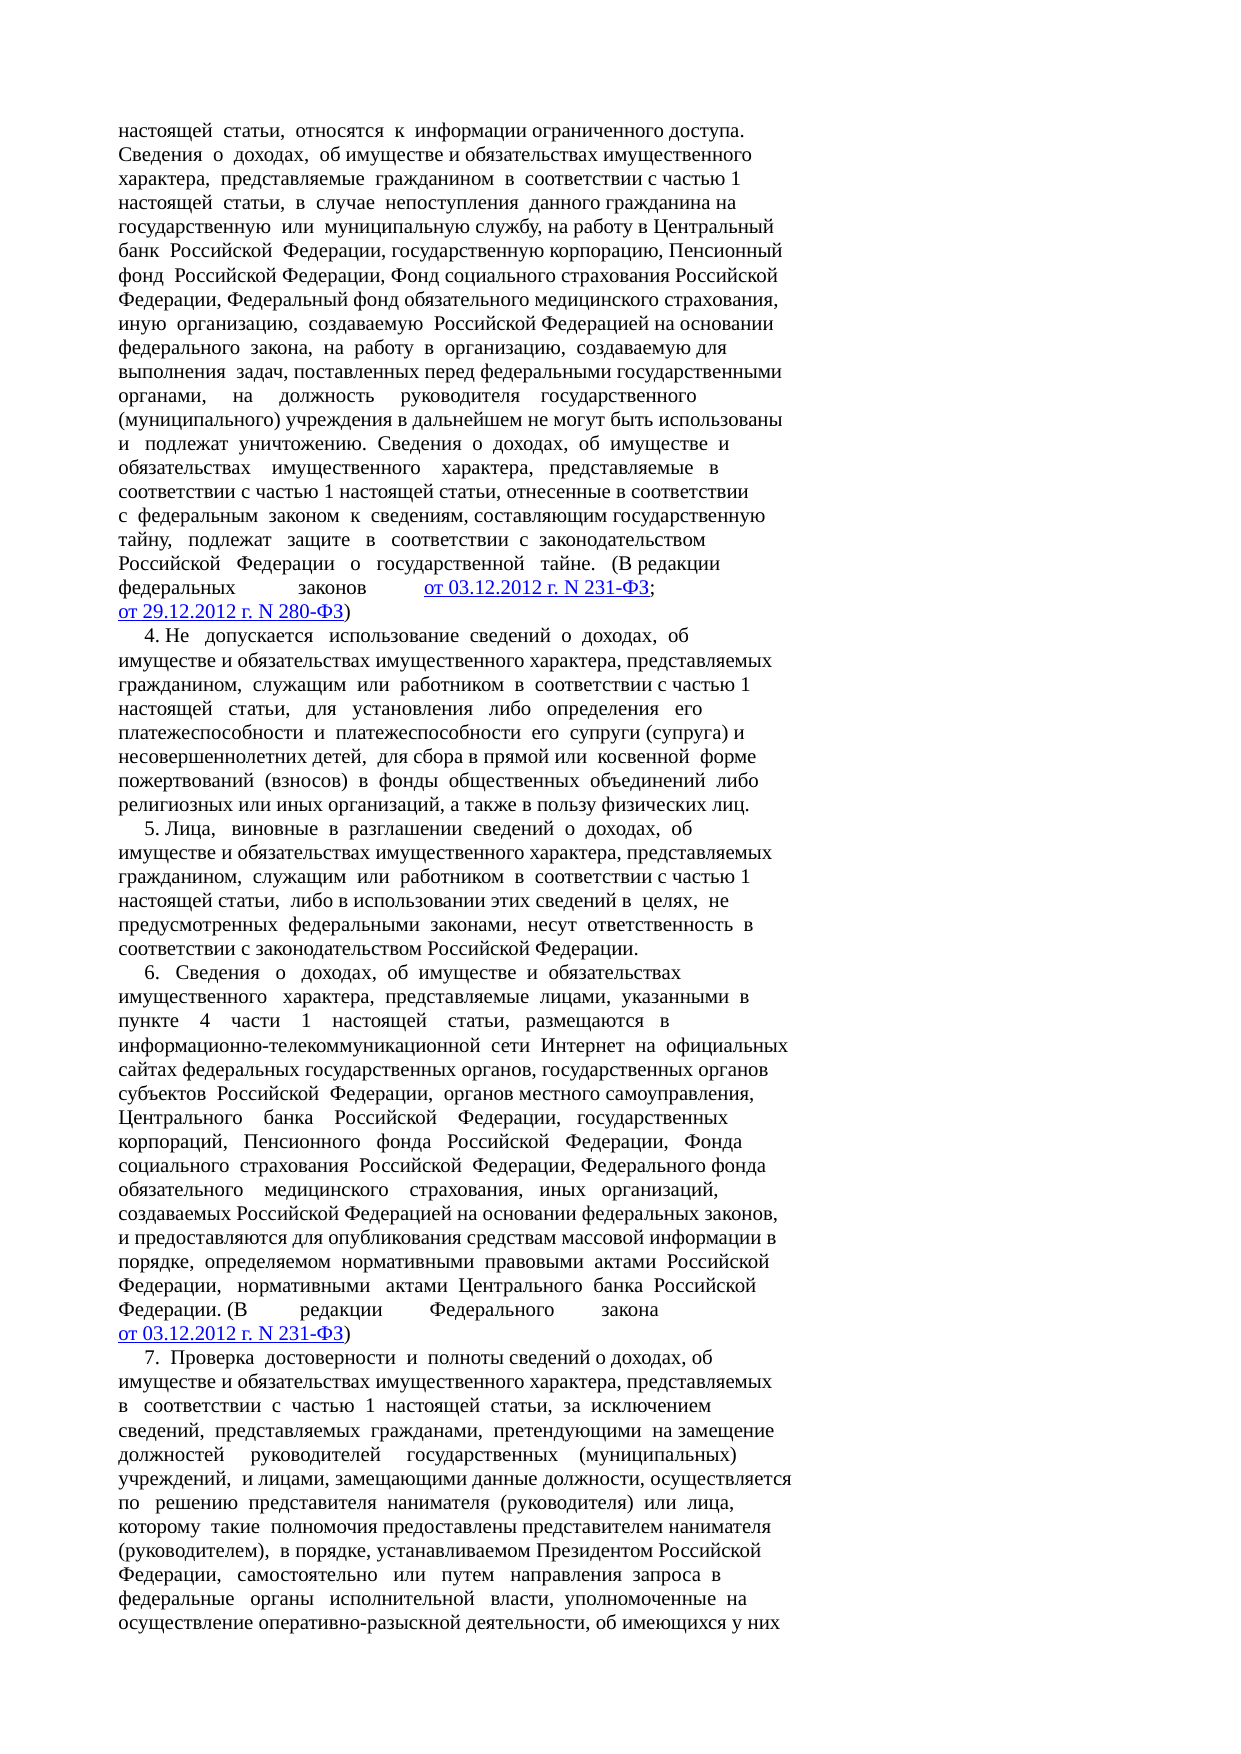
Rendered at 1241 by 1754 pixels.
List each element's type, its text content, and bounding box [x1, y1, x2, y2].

text Федерации, нормативными актами Центрального банка Российской [118, 1273, 1122, 1297]
text Федерации. (В редакции Федерального закона [118, 1297, 1122, 1321]
text государственную или муниципальную службу, на работу в Центральный [118, 214, 1122, 238]
text социального страхования Российской Федерации, Федерального фонда [118, 1153, 1122, 1177]
text Центрального банка Российской Федерации, государственных [118, 1105, 1122, 1129]
text имуществе и обязательствах имущественного характера, представляемых [118, 647, 1122, 672]
text обязательного медицинского страхования, иных организаций, [118, 1177, 1122, 1201]
text имущественного характера, представляемые лицами, указанными в [118, 984, 1122, 1008]
text сайтах федеральных государственных органов, государственных органов [118, 1057, 1122, 1081]
text несовершеннолетних детей, для сбора в прямой или косвенной форме [118, 744, 1122, 768]
text органами, на должность руководителя государственного [118, 383, 1122, 407]
text с федеральным законом к сведениям, составляющим государственную [118, 503, 1122, 527]
text учреждений, и лицами, замещающими данные должности, осуществляется [118, 1466, 1122, 1490]
text в соответствии с частью 1 настоящей статьи, за исключением [118, 1393, 1122, 1417]
text и предоставляются для опубликования средствам массовой информации в [118, 1225, 1122, 1249]
text Федерации, самостоятельно или путем направления запроса в [118, 1562, 1122, 1586]
text фонд Российской Федерации, Фонд социального страхования Российской [118, 262, 1122, 287]
text имуществе и обязательствах имущественного характера, представляемых [118, 1369, 1122, 1393]
text религиозных или иных организаций, а также в пользу физических лиц. [118, 792, 1122, 816]
text которому такие полномочия предоставлены представителем нанимателя [118, 1514, 1122, 1538]
text (руководителем), в порядке, устанавливаемом Президентом Российской [118, 1538, 1122, 1562]
text тайну, подлежат защите в соответствии с законодательством [118, 527, 1122, 551]
text федеральных законов от 03.12.2012 г. N 231-ФЗ; [118, 575, 1122, 599]
text пункте 4 части 1 настоящей статьи, размещаются в [118, 1008, 1122, 1032]
text имуществе и обязательствах имущественного характера, представляемых [118, 840, 1122, 864]
text от 29.12.2012 г. N 280-ФЗ) [118, 599, 1122, 623]
text федеральные органы исполнительной власти, уполномоченные на [118, 1586, 1122, 1610]
text создаваемых Российской Федерацией на основании федеральных законов, [118, 1201, 1122, 1225]
text настоящей статьи, относятся к информации ограниченного доступа. [118, 118, 1122, 142]
text осуществление оперативно-разыскной деятельности, об имеющихся у них [118, 1610, 1122, 1634]
text пожертвований (взносов) в фонды общественных объединений либо [118, 768, 1122, 792]
text 5. Лица, виновные в разглашении сведений о доходах, об [118, 816, 1122, 840]
text Российской Федерации о государственной тайне. (В редакции [118, 551, 1122, 575]
text (муниципального) учреждения в дальнейшем не могут быть использованы [118, 407, 1122, 431]
text порядке, определяемом нормативными правовыми актами Российской [118, 1249, 1122, 1273]
text банк Российской Федерации, государственную корпорацию, Пенсионный [118, 238, 1122, 262]
text гражданином, служащим или работником в соответствии с частью 1 [118, 864, 1122, 888]
text должностей руководителей государственных (муниципальных) [118, 1442, 1122, 1466]
text характера, представляемые гражданином в соответствии с частью 1 [118, 166, 1122, 190]
text Сведения о доходах, об имуществе и обязательствах имущественного [118, 142, 1122, 166]
text иную организацию, создаваемую Российской Федерацией на основании [118, 311, 1122, 335]
text обязательствах имущественного характера, представляемые в [118, 455, 1122, 479]
text предусмотренных федеральными законами, несут ответственность в [118, 912, 1122, 936]
text 7. Проверка достоверности и полноты сведений о доходах, об [118, 1345, 1122, 1369]
text от 03.12.2012 г. N 231-ФЗ) [118, 1321, 1122, 1345]
text информационно-телекоммуникационной сети Интернет на официальных [118, 1032, 1122, 1057]
text платежеспособности и платежеспособности его супруги (супруга) и [118, 720, 1122, 744]
text по решению представителя нанимателя (руководителя) или лица, [118, 1490, 1122, 1514]
text 6. Сведения о доходах, об имуществе и обязательствах [118, 960, 1122, 984]
text гражданином, служащим или работником в соответствии с частью 1 [118, 672, 1122, 696]
text настоящей статьи, либо в использовании этих сведений в целях, не [118, 888, 1122, 912]
text субъектов Российской Федерации, органов местного самоуправления, [118, 1081, 1122, 1105]
text выполнения задач, поставленных перед федеральными государственными [118, 359, 1122, 383]
text сведений, представляемых гражданами, претендующими на замещение [118, 1417, 1122, 1442]
text соответствии с законодательством Российской Федерации. [118, 936, 1122, 960]
text Федерации, Федеральный фонд обязательного медицинского страхования, [118, 287, 1122, 311]
text корпораций, Пенсионного фонда Российской Федерации, Фонда [118, 1129, 1122, 1153]
text 4. Не допускается использование сведений о доходах, об [118, 623, 1122, 647]
text и подлежат уничтожению. Сведения о доходах, об имуществе и [118, 431, 1122, 455]
text настоящей статьи, для установления либо определения его [118, 696, 1122, 720]
text федерального закона, на работу в организацию, создаваемую для [118, 335, 1122, 359]
text соответствии с частью 1 настоящей статьи, отнесенные в соответствии [118, 479, 1122, 503]
text настоящей статьи, в случае непоступления данного гражданина на [118, 190, 1122, 214]
